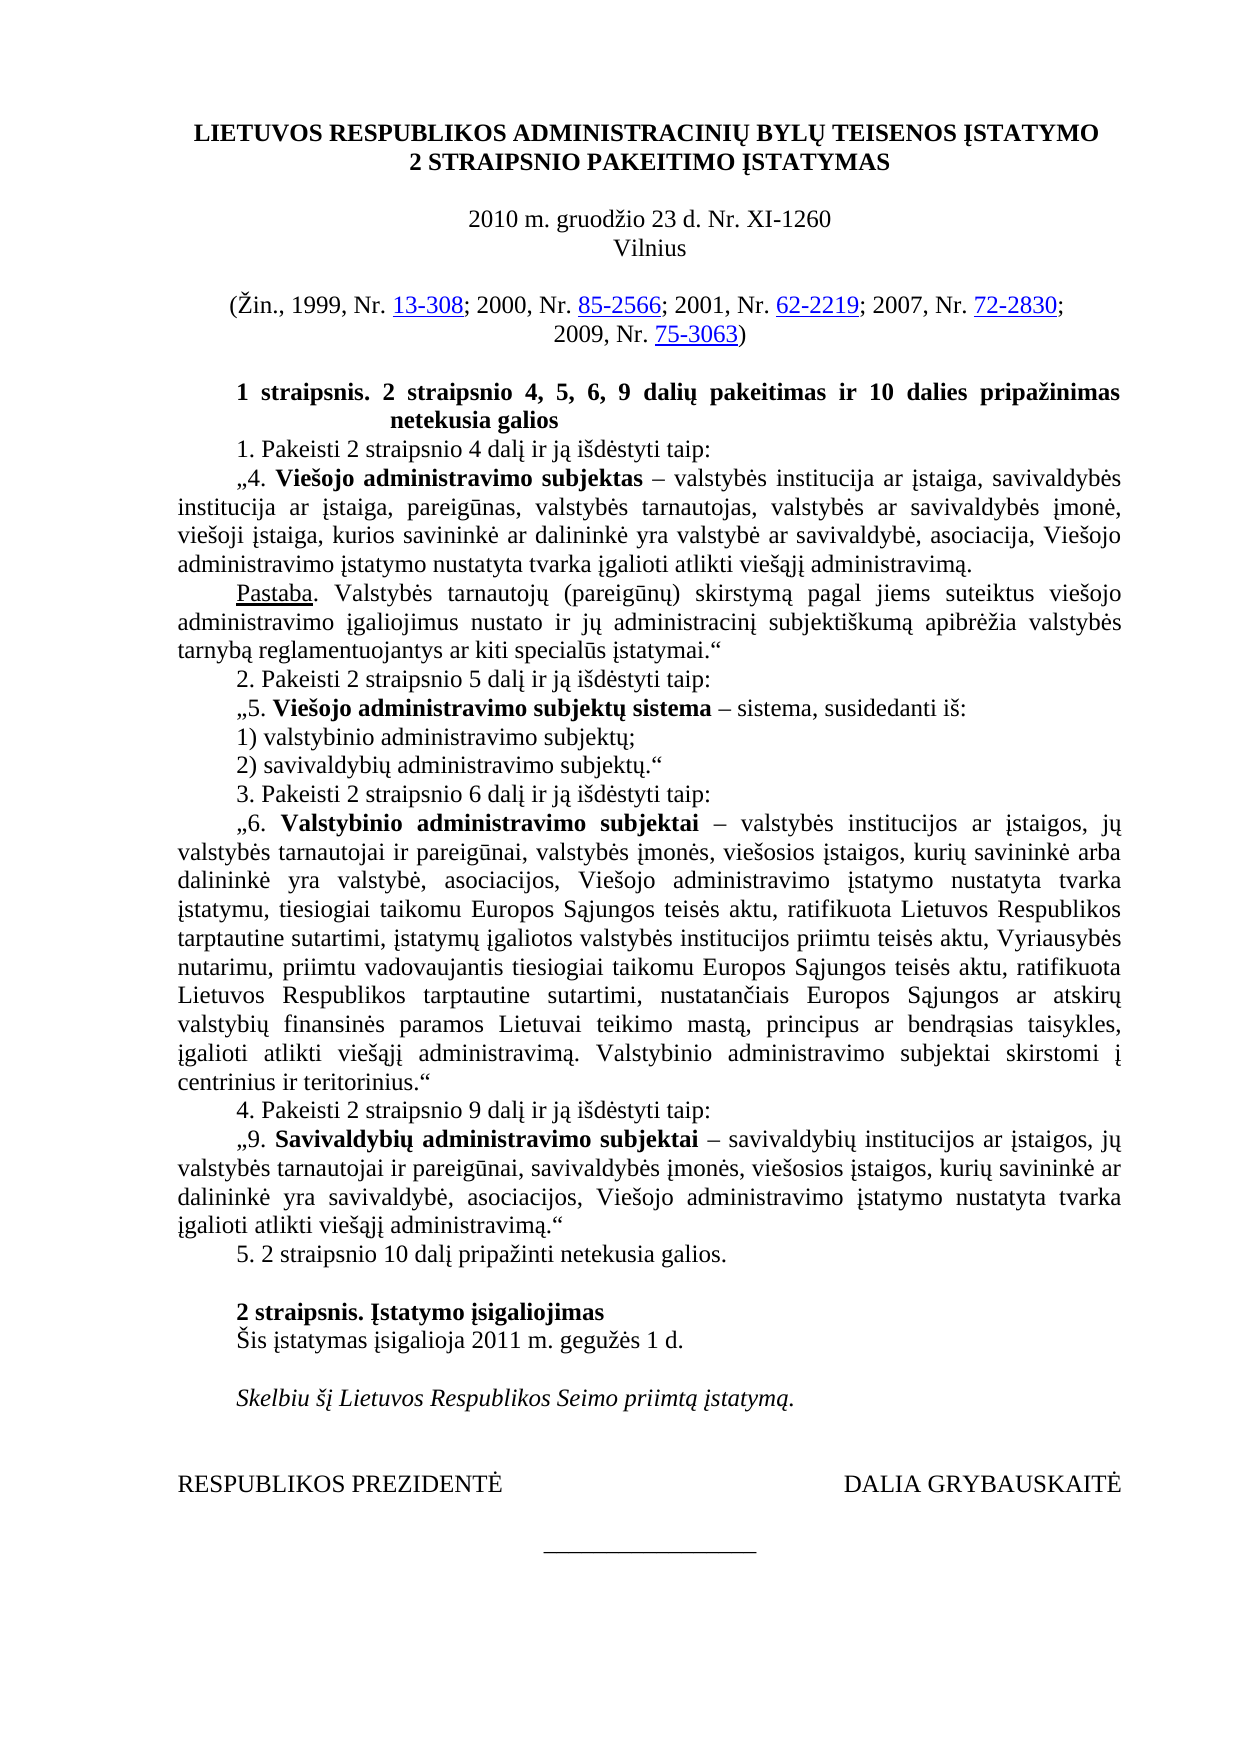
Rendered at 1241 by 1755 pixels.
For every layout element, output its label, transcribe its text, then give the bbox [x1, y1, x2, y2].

text 1) valstybinio administravimo subjektų; [177, 722, 1122, 751]
text 2. Pakeisti 2 straipsnio 5 dalį ir ją išdėstyti taip: [177, 664, 1122, 693]
text 1 straipsnis. 2 straipsnio 4, 5, 6, 9 dalių pakeitimas ir 10 dalies pripažinimas netekusia galios [236, 377, 1122, 434]
text (Žin., 1999, Nr. 13-308; 2000, Nr. 85-2566; 2001, Nr. 62-2219; 2007, Nr. 72-2830; 2009, Nr. 75-3063) [177, 291, 1122, 348]
text Pastaba. Valstybės tarnautojų (pareigūnų) skirstymą pagal jiems suteiktus viešojo administravimo įgaliojimus nustato ir jų administracinį subjektiškumą apibrėžia valstybės tarnybą reglamentuojantys ar kiti specialūs įstatymai.“ [177, 578, 1122, 664]
text Skelbiu šį Lietuvos Respublikos Seimo priimtą įstatymą. [177, 1383, 1122, 1412]
text _________________ [177, 1527, 1122, 1556]
text 2 straipsnis. Įstatymo įsigaliojimas [177, 1297, 1122, 1326]
text RESPUBLIKOS PREZIDENTĖ DALIA GRYBAUSKAITĖ [177, 1469, 1122, 1498]
text „5. Viešojo administravimo subjektų sistema – sistema, susidedanti iš: [177, 693, 1122, 722]
text „6. Valstybinio administravimo subjektai – valstybės institucijos ar įstaigos, jų valstybės tarnautojai ir pareigūnai, valstybės įmonės, viešosios įstaigos, kurių savininkė arba dalininkė yra valstybė, asociacijos, Viešojo administravimo įstatymo nustatyta tvarka įstatymu, tiesiogiai taikomu Europos Sąjungos teisės aktu, ratifikuota Lietuvos Respublikos tarptautine sutartimi, įstatymų įgaliotos valstybės institucijos priimtu teisės aktu, Vyriausybės nutarimu, priimtu vadovaujantis tiesiogiai taikomu Europos Sąjungos teisės aktu, ratifikuota Lietuvos Respublikos tarptautine sutartimi, nustatančiais Europos Sąjungos ar atskirų valstybių finansinės paramos Lietuvai teikimo mastą, principus ar bendrąsias taisykles, įgalioti atlikti viešąjį administravimą. Valstybinio administravimo subjektai skirstomi į centrinius ir teritorinius.“ [177, 808, 1122, 1096]
text LIETUVOS RESPUBLIKOS ADMINISTRACINIŲ BYLŲ TEISENOS ĮSTATYMO 2 STRAIPSNIO PAKEITIMO ĮSTATYMAS [177, 118, 1122, 176]
text 4. Pakeisti 2 straipsnio 9 dalį ir ją išdėstyti taip: [177, 1096, 1122, 1124]
text „4. Viešojo administravimo subjektas – valstybės institucija ar įstaiga, savivaldybės institucija ar įstaiga, pareigūnas, valstybės tarnautojas, valstybės ar savivaldybės įmonė, viešoji įstaiga, kurios savininkė ar dalininkė yra valstybė ar savivaldybė, asociacija, Viešojo administravimo įstatymo nustatyta tvarka įgalioti atlikti viešąjį administravimą. [177, 463, 1122, 578]
text Šis įstatymas įsigalioja 2011 m. gegužės 1 d. [177, 1326, 1122, 1354]
text 2) savivaldybių administravimo subjektų.“ [177, 751, 1122, 779]
text 1. Pakeisti 2 straipsnio 4 dalį ir ją išdėstyti taip: [177, 434, 1122, 463]
text 5. 2 straipsnio 10 dalį pripažinti netekusia galios. [177, 1239, 1122, 1268]
text Vilnius [177, 233, 1122, 262]
text 2010 m. gruodžio 23 d. Nr. XI-1260 [177, 204, 1122, 233]
text „9. Savivaldybių administravimo subjektai – savivaldybių institucijos ar įstaigos, jų valstybės tarnautojai ir pareigūnai, savivaldybės įmonės, viešosios įstaigos, kurių savininkė ar dalininkė yra savivaldybė, asociacijos, Viešojo administravimo įstatymo nustatyta tvarka įgalioti atlikti viešąjį administravimą.“ [177, 1124, 1122, 1239]
text 3. Pakeisti 2 straipsnio 6 dalį ir ją išdėstyti taip: [177, 779, 1122, 808]
